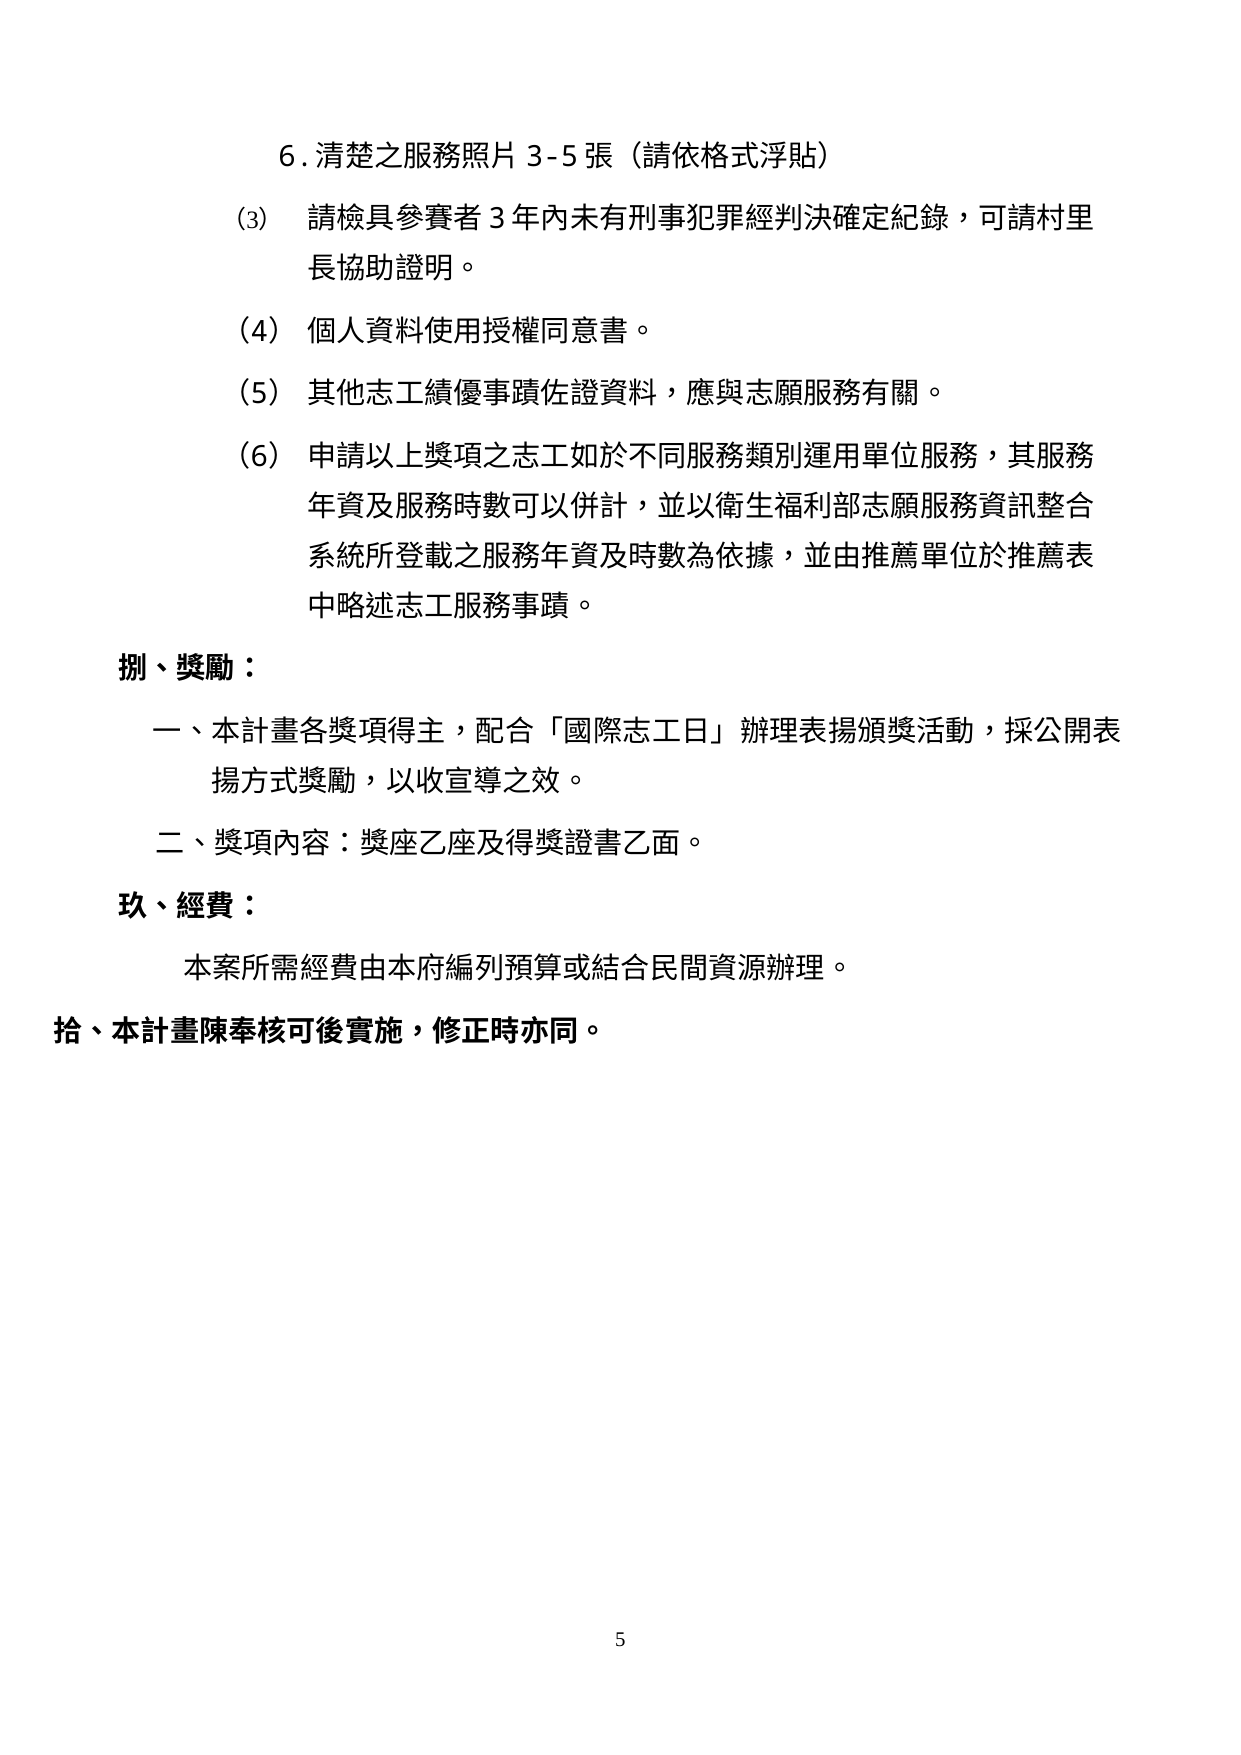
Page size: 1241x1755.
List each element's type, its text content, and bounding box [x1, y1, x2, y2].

text 拾、本計畫陳奉核可後實施，修正時亦同。 [53, 1001, 1122, 1051]
text 一、本計畫各獎項得主，配合「國際志工日」辦理表揚頒獎活動，採公開表揚方式獎勵，以收宣導之效。 [152, 701, 1122, 801]
list 申請以上獎項之志工如於不同服務類別運用單位服務，其服務年資及服務時數可以併計，並以衛生福利部志願服務資訊整合系統所登載之服務年資及時數為依據，並由推薦單位於推薦表中略述志工服務事蹟。 [221, 426, 1122, 626]
text 二、獎項內容：獎座乙座及得獎證書乙面。 [156, 814, 1122, 864]
text 捌、獎勵： [118, 639, 1122, 689]
list 清楚之服務照片3-5張（請依格式浮貼） [278, 126, 1122, 176]
list 請檢具參賽者3年內未有刑事犯罪經判決確定紀錄，可請村里長協助證明。 [221, 189, 1122, 289]
list 其他志工績優事蹟佐證資料，應與志願服務有關。 [221, 364, 1122, 414]
list 個人資料使用授權同意書。 [221, 301, 1122, 351]
text 玖、經費： [118, 876, 1122, 926]
text 本案所需經費由本府編列預算或結合民間資源辦理。 [183, 939, 1122, 989]
